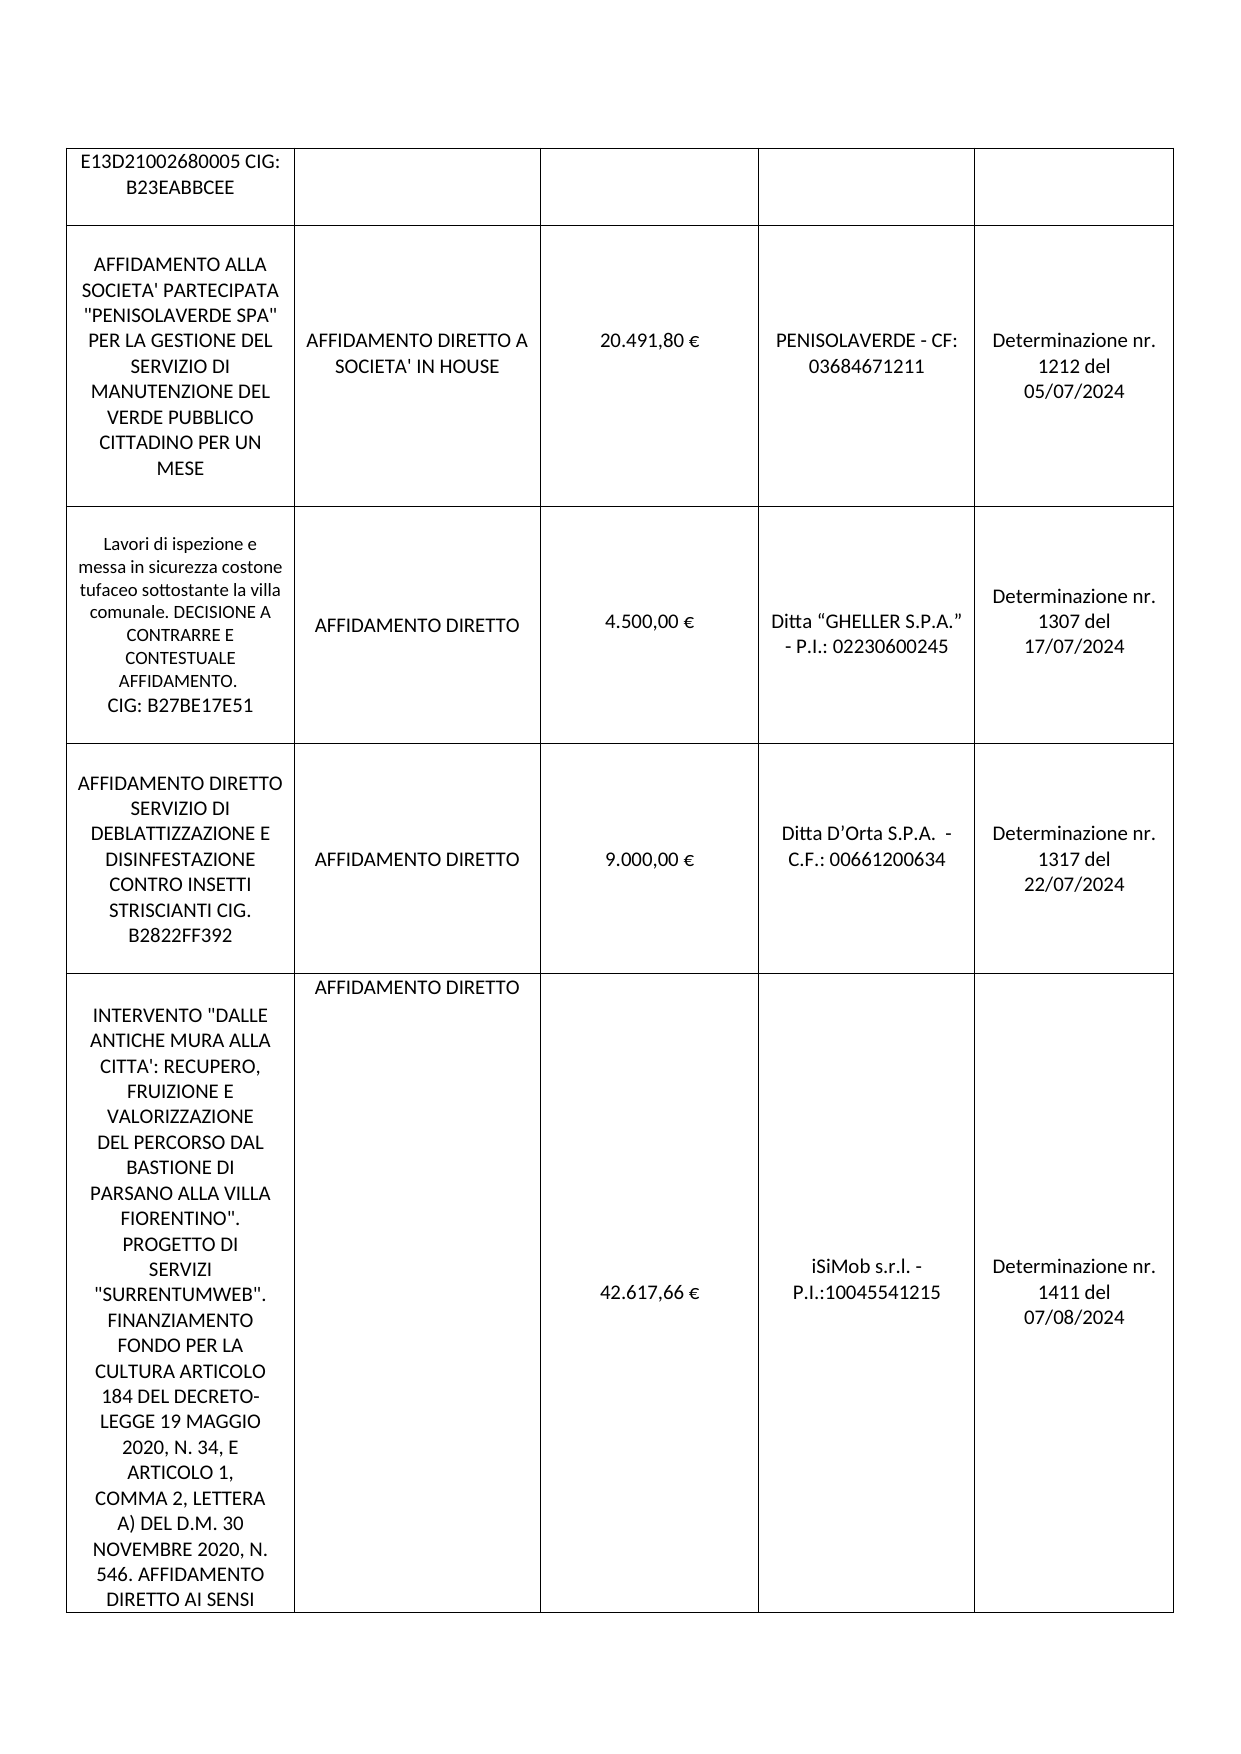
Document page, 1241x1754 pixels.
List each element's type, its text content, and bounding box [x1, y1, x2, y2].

table_cell AFFIDAMENTO DIRETTO [295, 507, 540, 743]
table_cell PENISOLAVERDE - CF: 03684671211 [759, 226, 974, 506]
table_cell [541, 149, 758, 225]
table_cell 9.000,00 € [541, 744, 758, 973]
table_cell [295, 149, 540, 225]
table_cell AFFIDAMENTO DIRETTO [295, 974, 540, 1612]
table_cell [975, 149, 1173, 225]
table_cell AFFIDAMENTO ALLA SOCIETA' PARTECIPATA "PENISOLAVERDE SPA" PER LA GESTIONE DEL SERVIZIO DI MANUTENZIONE DEL VERDE PUBBLICO CITTADINO PER UN MESE [67, 226, 294, 506]
table_cell AFFIDAMENTO DIRETTO A SOCIETA' IN HOUSE [295, 226, 540, 506]
table_cell 20.491,80 € [541, 226, 758, 506]
table_cell AFFIDAMENTO DIRETTO SERVIZIO DI DEBLATTIZZAZIONE E DISINFESTAZIONE CONTRO INSETTI STRISCIANTI CIG. B2822FF392 [67, 744, 294, 973]
table_cell Determinazione nr. 1212 del 05/07/2024 [975, 226, 1173, 506]
table_cell E13D21002680005 CIG: B23EABBCEE [67, 149, 294, 225]
table_cell AFFIDAMENTO DIRETTO [295, 744, 540, 973]
table_header INTERVENTO "DALLE ANTICHE MURA ALLA CITTA': RECUPERO, FRUIZIONE E VALORIZZAZIONE DEL PERCORSO DAL BASTIONE DI PARSANO ALLA VILLA FIORENTINO". PROGETTO DI SERVIZI "SURRENTUMWEB". FINANZIAMENTO FONDO PER LA CULTURA ARTICOLO 184 DEL DECRETO-LEGGE 19 MAGGIO 2020, N. 34, E ARTICOLO 1, COMMA 2, LETTERA A) DEL D.M. 30 NOVEMBRE 2020, N. 546. AFFIDAMENTO DIRETTO AI SENSI [78, 1002, 283, 1612]
table_cell [67, 974, 294, 1612]
table_cell 42.617,66 € [541, 974, 758, 1612]
table_cell 4.500,00 € [541, 507, 758, 743]
table_cell Determinazione nr. 1317 del 22/07/2024 [975, 744, 1173, 973]
table_cell Lavori di ispezione e messa in sicurezza costone tufaceo sottostante la villa comunale. DECISIONE A CONTRARRE E CONTESTUALE AFFIDAMENTO. CIG: B27BE17E51 [67, 507, 294, 743]
table_cell iSiMob s.r.l. - P.I.:10045541215 [759, 974, 974, 1612]
table_cell Determinazione nr. 1411 del 07/08/2024 [975, 974, 1173, 1612]
table_cell Ditta D’Orta S.P.A. - C.F.: 00661200634 [759, 744, 974, 973]
table_cell [759, 149, 974, 225]
table_cell Determinazione nr. 1307 del 17/07/2024 [975, 507, 1173, 743]
table_cell Ditta “GHELLER S.P.A.” - P.I.: 02230600245 [759, 507, 974, 743]
